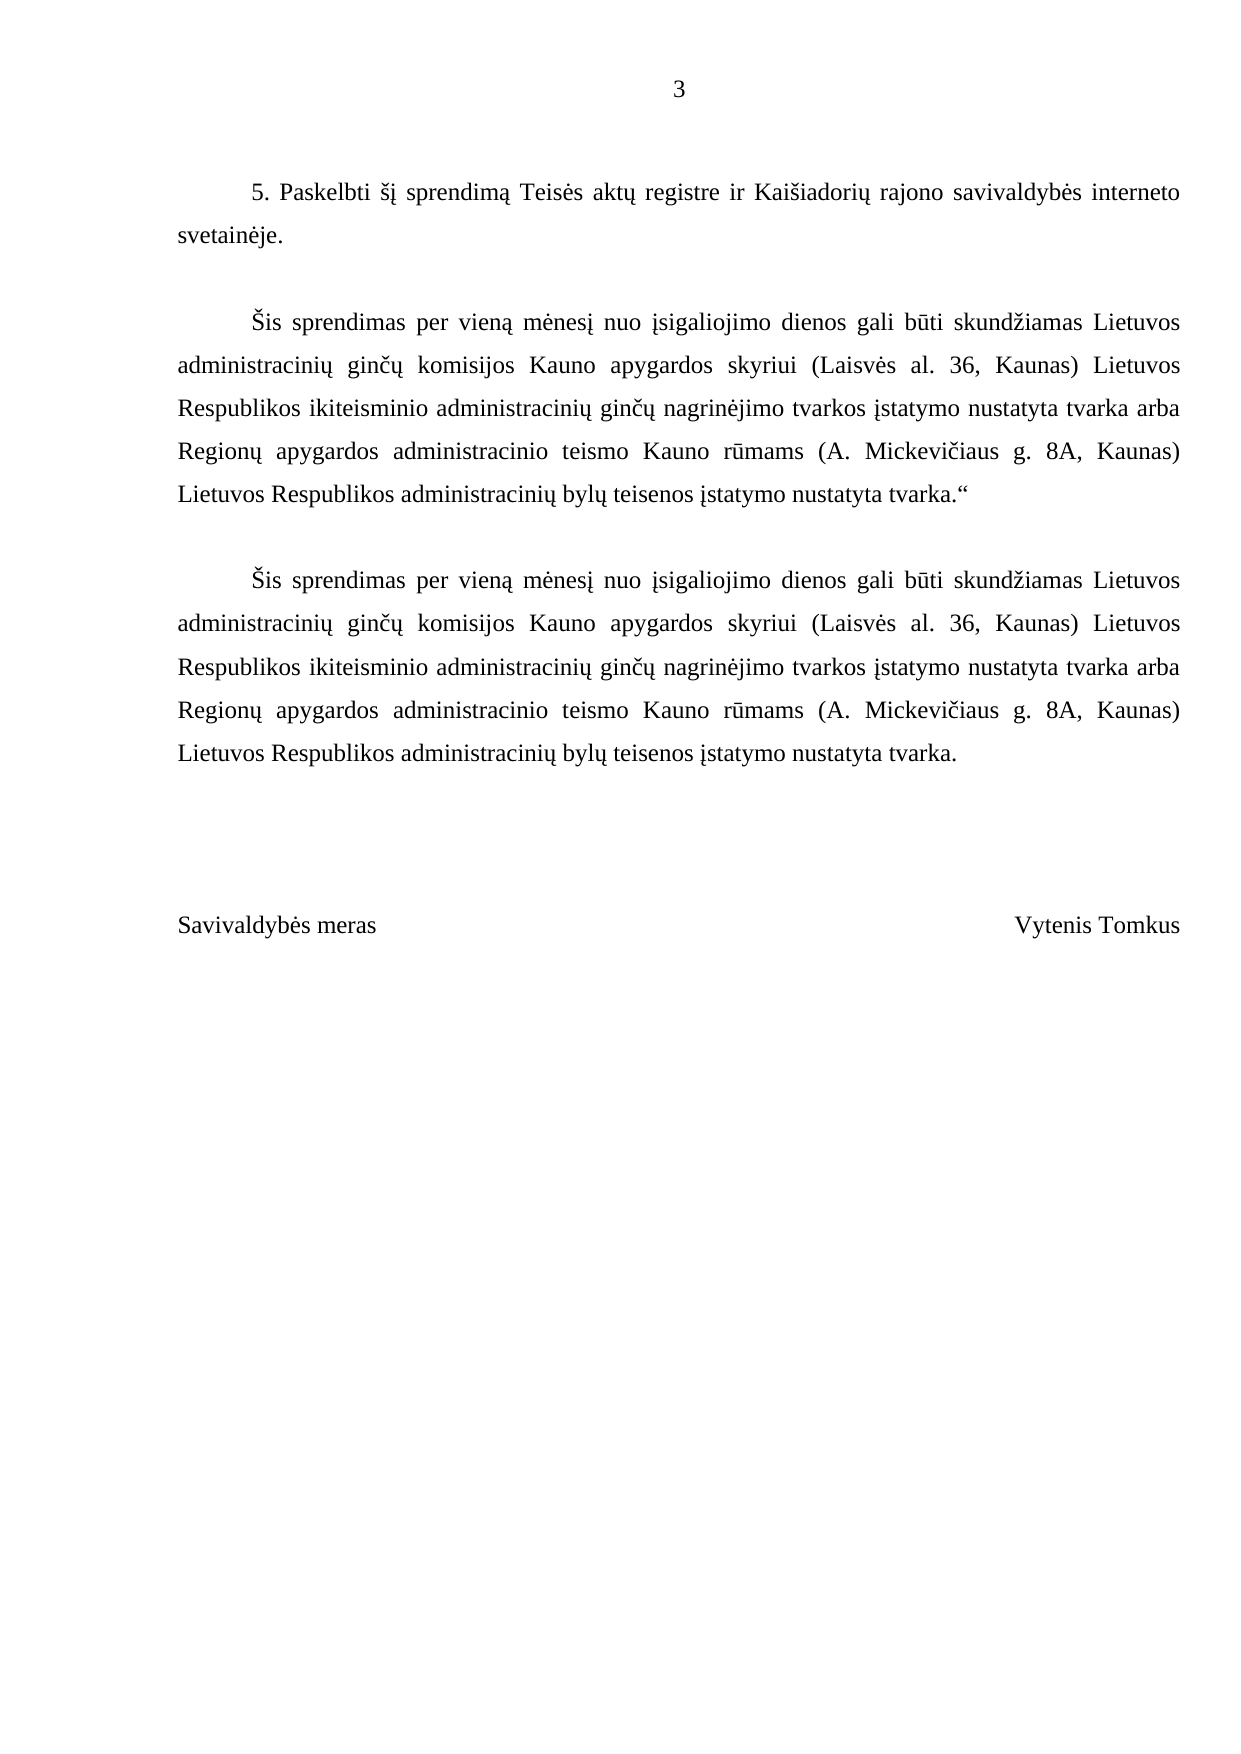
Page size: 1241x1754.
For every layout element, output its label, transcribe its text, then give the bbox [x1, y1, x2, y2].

text Savivaldybės meras Vytenis Tomkus [177, 910, 1181, 939]
text 5. Paskelbti šį sprendimą Teisės aktų registre ir Kaišiadorių rajono savivaldybės interneto svetainėje. [177, 177, 1181, 249]
text Šis sprendimas per vieną mėnesį nuo įsigaliojimo dienos gali būti skundžiamas Lietuvos administracinių ginčų komisijos Kauno apygardos skyriui (Laisvės al. 36, Kaunas) Lietuvos Respublikos ikiteisminio administracinių ginčų nagrinėjimo tvarkos įstatymo nustatyta tvarka arba Regionų apygardos administracinio teismo Kauno rūmams (A. Mickevičiaus g. 8A, Kaunas) Lietuvos Respublikos administracinių bylų teisenos įstatymo nustatyta tvarka. [177, 565, 1181, 767]
text Šis sprendimas per vieną mėnesį nuo įsigaliojimo dienos gali būti skundžiamas Lietuvos administracinių ginčų komisijos Kauno apygardos skyriui (Laisvės al. 36, Kaunas) Lietuvos Respublikos ikiteisminio administracinių ginčų nagrinėjimo tvarkos įstatymo nustatyta tvarka arba Regionų apygardos administracinio teismo Kauno rūmams (A. Mickevičiaus g. 8A, Kaunas) Lietuvos Respublikos administracinių bylų teisenos įstatymo nustatyta tvarka.“ [177, 307, 1181, 508]
